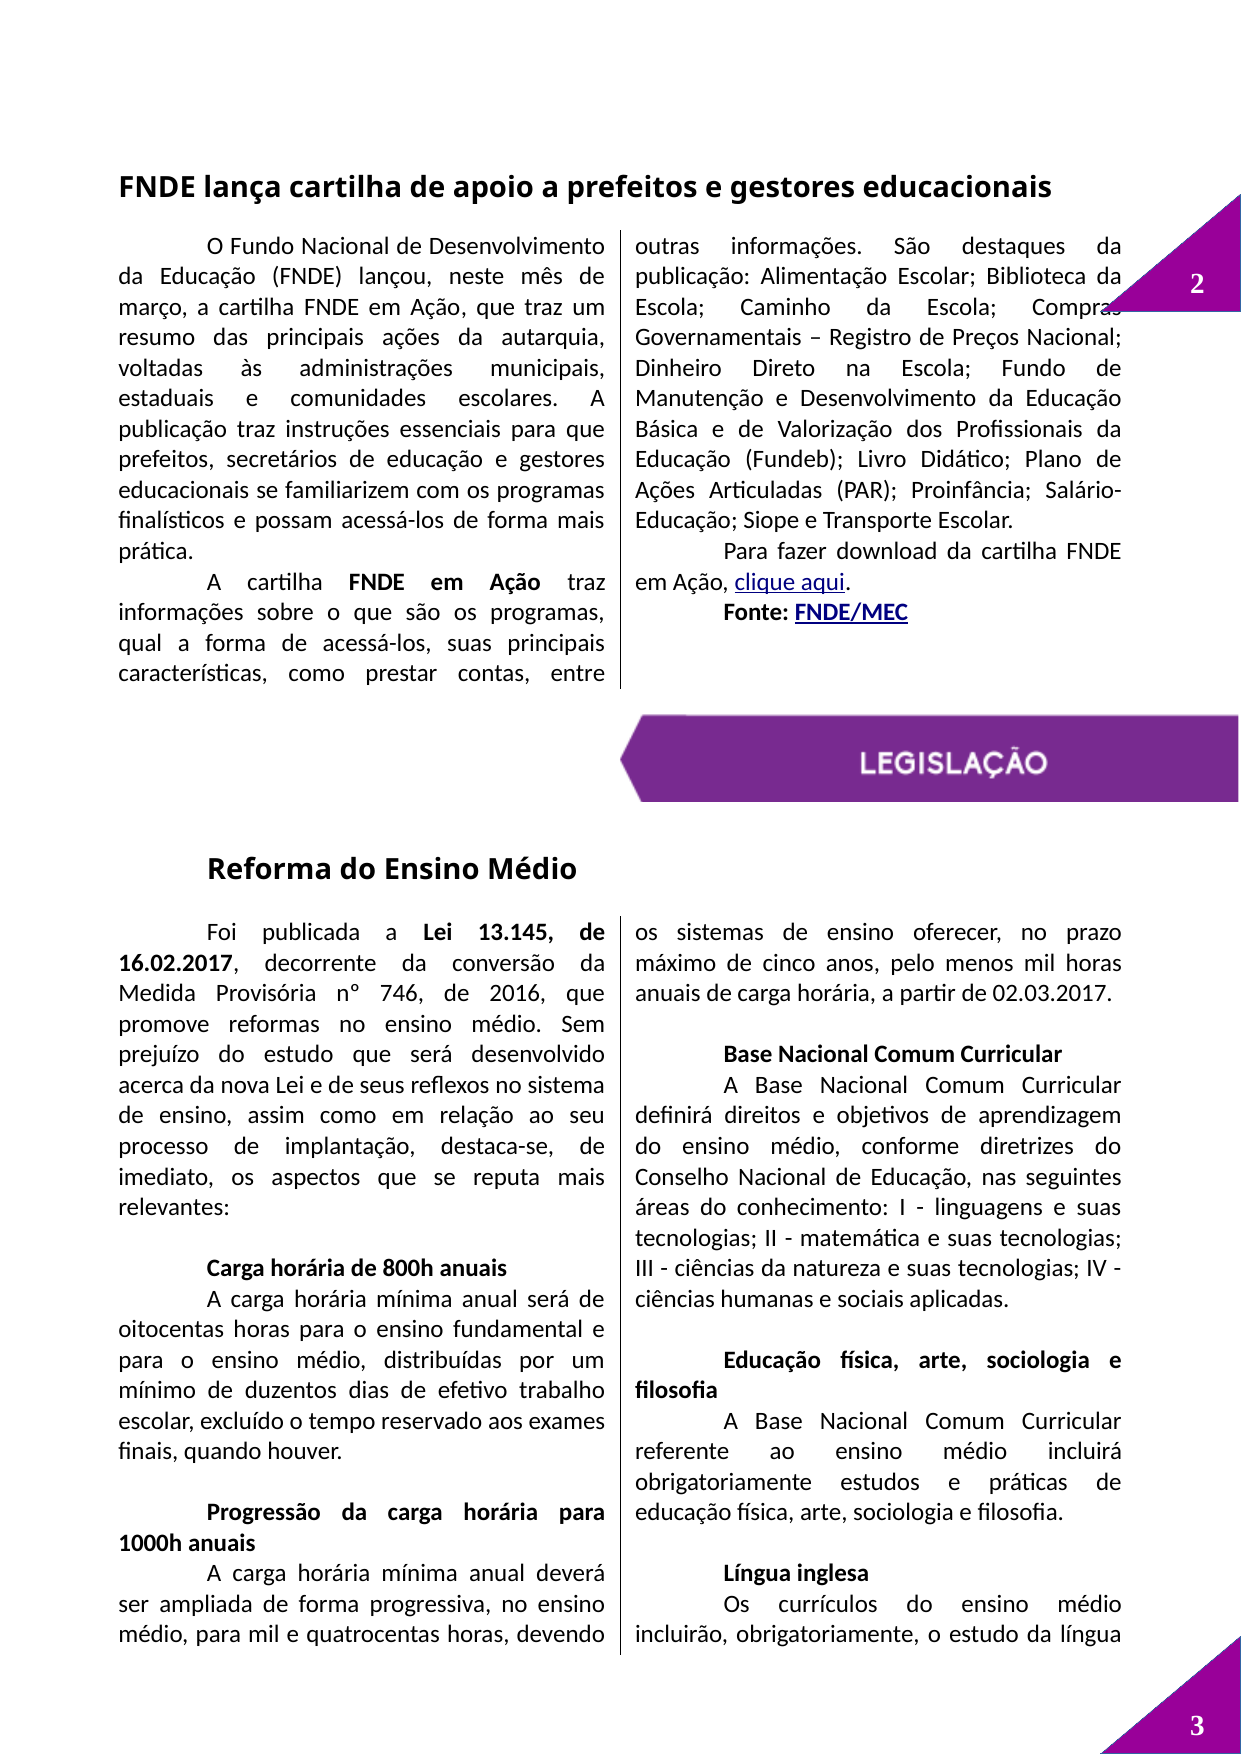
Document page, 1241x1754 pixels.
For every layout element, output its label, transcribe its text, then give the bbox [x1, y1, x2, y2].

text Os currículos do ensino médio incluirão, obrigatoriamente, o estudo da língua [635, 1588, 1122, 1649]
text Foi publicada a Lei 13.145, de 16.02.2017, decorrente da conversão da Medida Provisória nº 746, de 2016, que promove reformas no ensino médio. Sem prejuízo do estudo que será desenvolvido acerca da nova Lei e de seus reflexos no sistema de ensino, assim como em relação ao seu processo de implantação, destaca-se, de imediato, os aspectos que se reputa mais relevantes: [118, 917, 605, 1222]
text Base Nacional Comum Curricular [635, 1039, 1122, 1069]
text Educação física, arte, sociologia e filosofia [635, 1344, 1122, 1405]
text os sistemas de ensino oferecer, no prazo máximo de cinco anos, pelo menos mil horas anuais de carga horária, a partir de 02.03.2017. [635, 917, 1122, 1008]
text Para fazer download da cartilha FNDE em Ação, clique aqui. [635, 535, 1122, 596]
text Carga horária de 800h anuais [118, 1252, 605, 1283]
text A carga horária mínima anual deverá ser ampliada de forma progressiva, no ensino médio, para mil e quatrocentas horas, devendo [118, 1557, 605, 1649]
text Progressão da carga horária para 1000h anuais [118, 1496, 605, 1557]
text A Base Nacional Comum Curricular referente ao ensino médio incluirá obrigatoriamente estudos e práticas de educação física, arte, sociologia e filosofia. [635, 1405, 1122, 1527]
text Língua inglesa [635, 1557, 1122, 1588]
text outras informações. São destaques da publicação: Alimentação Escolar; Biblioteca da Escola; Caminho da Escola; Compras Governamentais – Registro de Preços Nacional; Dinheiro Direto na Escola; Fundo de Manutenção e Desenvolvimento da Educação Básica e de Valorização dos Profissionais da Educação (Fundeb); Livro Didático; Plano de Ações Articuladas (PAR); Proinfância; Salário-Educação; Siope e Transporte Escolar. [635, 230, 1122, 535]
text A cartilha FNDE em Ação traz informações sobre o que são os programas, qual a forma de acessá-los, suas principais características, como prestar contas, entre [118, 566, 605, 688]
subtitle FNDE lança cartilha de apoio a prefeitos e gestores educacionais [118, 166, 1122, 206]
text O Fundo Nacional de Desenvolvimento da Educação (FNDE) lançou, neste mês de março, a cartilha FNDE em Ação, que traz um resumo das principais ações da autarquia, voltadas às administrações municipais, estaduais e comunidades escolares. A publicação traz instruções essenciais para que prefeitos, secretários de educação e gestores educacionais se familiarizem com os programas finalísticos e possam acessá-los de forma mais prática. [118, 230, 605, 566]
text A Base Nacional Comum Curricular definirá direitos e objetivos de aprendizagem do ensino médio, conforme diretrizes do Conselho Nacional de Educação, nas seguintes áreas do conhecimento: I - linguagens e suas tecnologias; II - matemática e suas tecnologias; III - ciências da natureza e suas tecnologias; IV - ciências humanas e sociais aplicadas. [635, 1069, 1122, 1313]
text Reforma do Ensino Médio [118, 848, 1122, 888]
text Fonte: FNDE/MEC [635, 596, 1122, 627]
text A carga horária mínima anual será de oitocentas horas para o ensino fundamental e para o ensino médio, distribuídas por um mínimo de duzentos dias de efetivo trabalho escolar, excluído o tempo reservado aos exames finais, quando houver. [118, 1283, 605, 1466]
